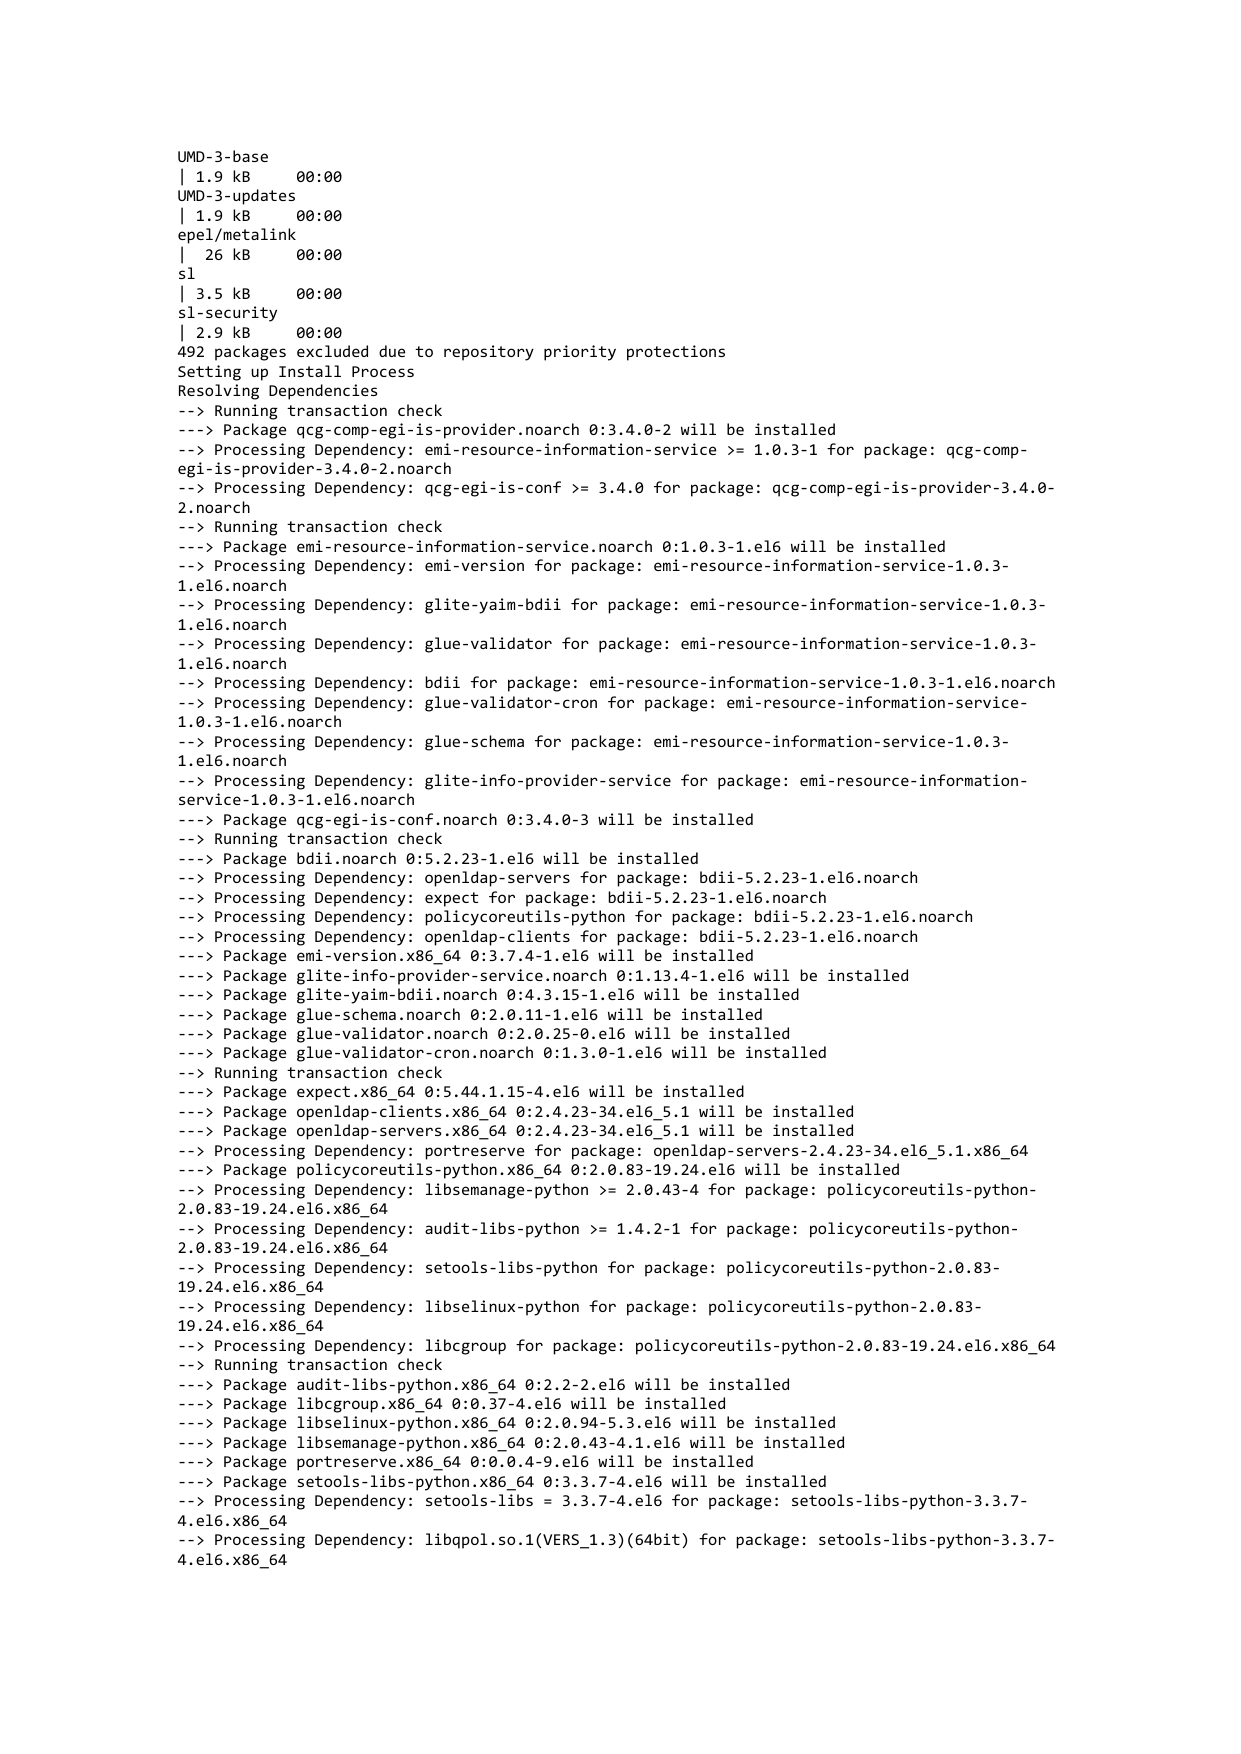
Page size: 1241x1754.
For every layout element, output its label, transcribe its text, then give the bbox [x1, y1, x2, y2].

text --> Processing Dependency: libqpol.so.1(VERS_1.3)(64bit) for package: setools-libs-python-3.3.7-4.el6.x86_64 [177, 1531, 1063, 1569]
text ---> Package policycoreutils-python.x86_64 0:2.0.83-19.24.el6 will be installed [177, 1161, 1063, 1180]
text ---> Package expect.x86_64 0:5.44.1.15-4.el6 will be installed [177, 1083, 1063, 1102]
text --> Processing Dependency: libselinux-python for package: policycoreutils-python-2.0.83-19.24.el6.x86_64 [177, 1297, 1063, 1336]
text UMD-3-updates | 1.9 kB 00:00 [177, 187, 1063, 226]
text --> Processing Dependency: emi-resource-information-service >= 1.0.3-1 for package: qcg-comp-egi-is-provider-3.4.0-2.noarch [177, 440, 1063, 479]
text ---> Package emi-resource-information-service.noarch 0:1.0.3-1.el6 will be installed [177, 537, 1063, 557]
text ---> Package glue-validator.noarch 0:2.0.25-0.el6 will be installed [177, 1024, 1063, 1044]
text ---> Package libcgroup.x86_64 0:0.37-4.el6 will be installed [177, 1394, 1063, 1414]
text ---> Package qcg-comp-egi-is-provider.noarch 0:3.4.0-2 will be installed [177, 420, 1063, 440]
text Setting up Install Process [177, 362, 1063, 381]
text epel/metalink | 26 kB 00:00 [177, 226, 1063, 264]
text ---> Package emi-version.x86_64 0:3.7.4-1.el6 will be installed [177, 946, 1063, 966]
text --> Processing Dependency: glue-schema for package: emi-resource-information-service-1.0.3-1.el6.noarch [177, 732, 1063, 771]
text --> Processing Dependency: glite-yaim-bdii for package: emi-resource-information-service-1.0.3-1.el6.noarch [177, 596, 1063, 634]
text --> Running transaction check [177, 829, 1063, 849]
text --> Processing Dependency: openldap-clients for package: bdii-5.2.23-1.el6.noarch [177, 927, 1063, 946]
text UMD-3-base | 1.9 kB 00:00 [177, 148, 1063, 187]
text ---> Package bdii.noarch 0:5.2.23-1.el6 will be installed [177, 849, 1063, 868]
text 492 packages excluded due to repository priority protections [177, 342, 1063, 362]
text --> Processing Dependency: setools-libs = 3.3.7-4.el6 for package: setools-libs-python-3.3.7-4.el6.x86_64 [177, 1492, 1063, 1531]
text --> Processing Dependency: libsemanage-python >= 2.0.43-4 for package: policycoreutils-python-2.0.83-19.24.el6.x86_64 [177, 1180, 1063, 1219]
text --> Running transaction check [177, 401, 1063, 420]
text --> Processing Dependency: bdii for package: emi-resource-information-service-1.0.3-1.el6.noarch [177, 673, 1063, 693]
text ---> Package glite-info-provider-service.noarch 0:1.13.4-1.el6 will be installed [177, 966, 1063, 985]
text sl | 3.5 kB 00:00 [177, 264, 1063, 303]
text ---> Package setools-libs-python.x86_64 0:3.3.7-4.el6 will be installed [177, 1472, 1063, 1492]
text ---> Package openldap-clients.x86_64 0:2.4.23-34.el6_5.1 will be installed [177, 1102, 1063, 1122]
text --> Processing Dependency: expect for package: bdii-5.2.23-1.el6.noarch [177, 888, 1063, 907]
text --> Running transaction check [177, 1063, 1063, 1083]
text --> Processing Dependency: portreserve for package: openldap-servers-2.4.23-34.el6_5.1.x86_64 [177, 1141, 1063, 1161]
text --> Processing Dependency: policycoreutils-python for package: bdii-5.2.23-1.el6.noarch [177, 907, 1063, 927]
text ---> Package glue-schema.noarch 0:2.0.11-1.el6 will be installed [177, 1005, 1063, 1024]
text --> Running transaction check [177, 1355, 1063, 1375]
text --> Processing Dependency: emi-version for package: emi-resource-information-service-1.0.3-1.el6.noarch [177, 557, 1063, 596]
text ---> Package qcg-egi-is-conf.noarch 0:3.4.0-3 will be installed [177, 810, 1063, 829]
text --> Processing Dependency: setools-libs-python for package: policycoreutils-python-2.0.83-19.24.el6.x86_64 [177, 1258, 1063, 1297]
text --> Processing Dependency: libcgroup for package: policycoreutils-python-2.0.83-19.24.el6.x86_64 [177, 1336, 1063, 1355]
text --> Processing Dependency: glue-validator-cron for package: emi-resource-information-service-1.0.3-1.el6.noarch [177, 693, 1063, 732]
text ---> Package libsemanage-python.x86_64 0:2.0.43-4.1.el6 will be installed [177, 1433, 1063, 1453]
text ---> Package glite-yaim-bdii.noarch 0:4.3.15-1.el6 will be installed [177, 985, 1063, 1005]
text ---> Package libselinux-python.x86_64 0:2.0.94-5.3.el6 will be installed [177, 1414, 1063, 1433]
text ---> Package glue-validator-cron.noarch 0:1.3.0-1.el6 will be installed [177, 1044, 1063, 1063]
text ---> Package audit-libs-python.x86_64 0:2.2-2.el6 will be installed [177, 1375, 1063, 1394]
text ---> Package portreserve.x86_64 0:0.0.4-9.el6 will be installed [177, 1453, 1063, 1472]
text --> Processing Dependency: qcg-egi-is-conf >= 3.4.0 for package: qcg-comp-egi-is-provider-3.4.0-2.noarch [177, 479, 1063, 518]
text ---> Package openldap-servers.x86_64 0:2.4.23-34.el6_5.1 will be installed [177, 1122, 1063, 1141]
text Resolving Dependencies [177, 381, 1063, 401]
text sl-security | 2.9 kB 00:00 [177, 303, 1063, 342]
text --> Processing Dependency: glue-validator for package: emi-resource-information-service-1.0.3-1.el6.noarch [177, 634, 1063, 673]
text --> Processing Dependency: openldap-servers for package: bdii-5.2.23-1.el6.noarch [177, 868, 1063, 888]
text --> Processing Dependency: audit-libs-python >= 1.4.2-1 for package: policycoreutils-python-2.0.83-19.24.el6.x86_64 [177, 1219, 1063, 1258]
text --> Processing Dependency: glite-info-provider-service for package: emi-resource-information-service-1.0.3-1.el6.noarch [177, 771, 1063, 810]
text --> Running transaction check [177, 518, 1063, 537]
